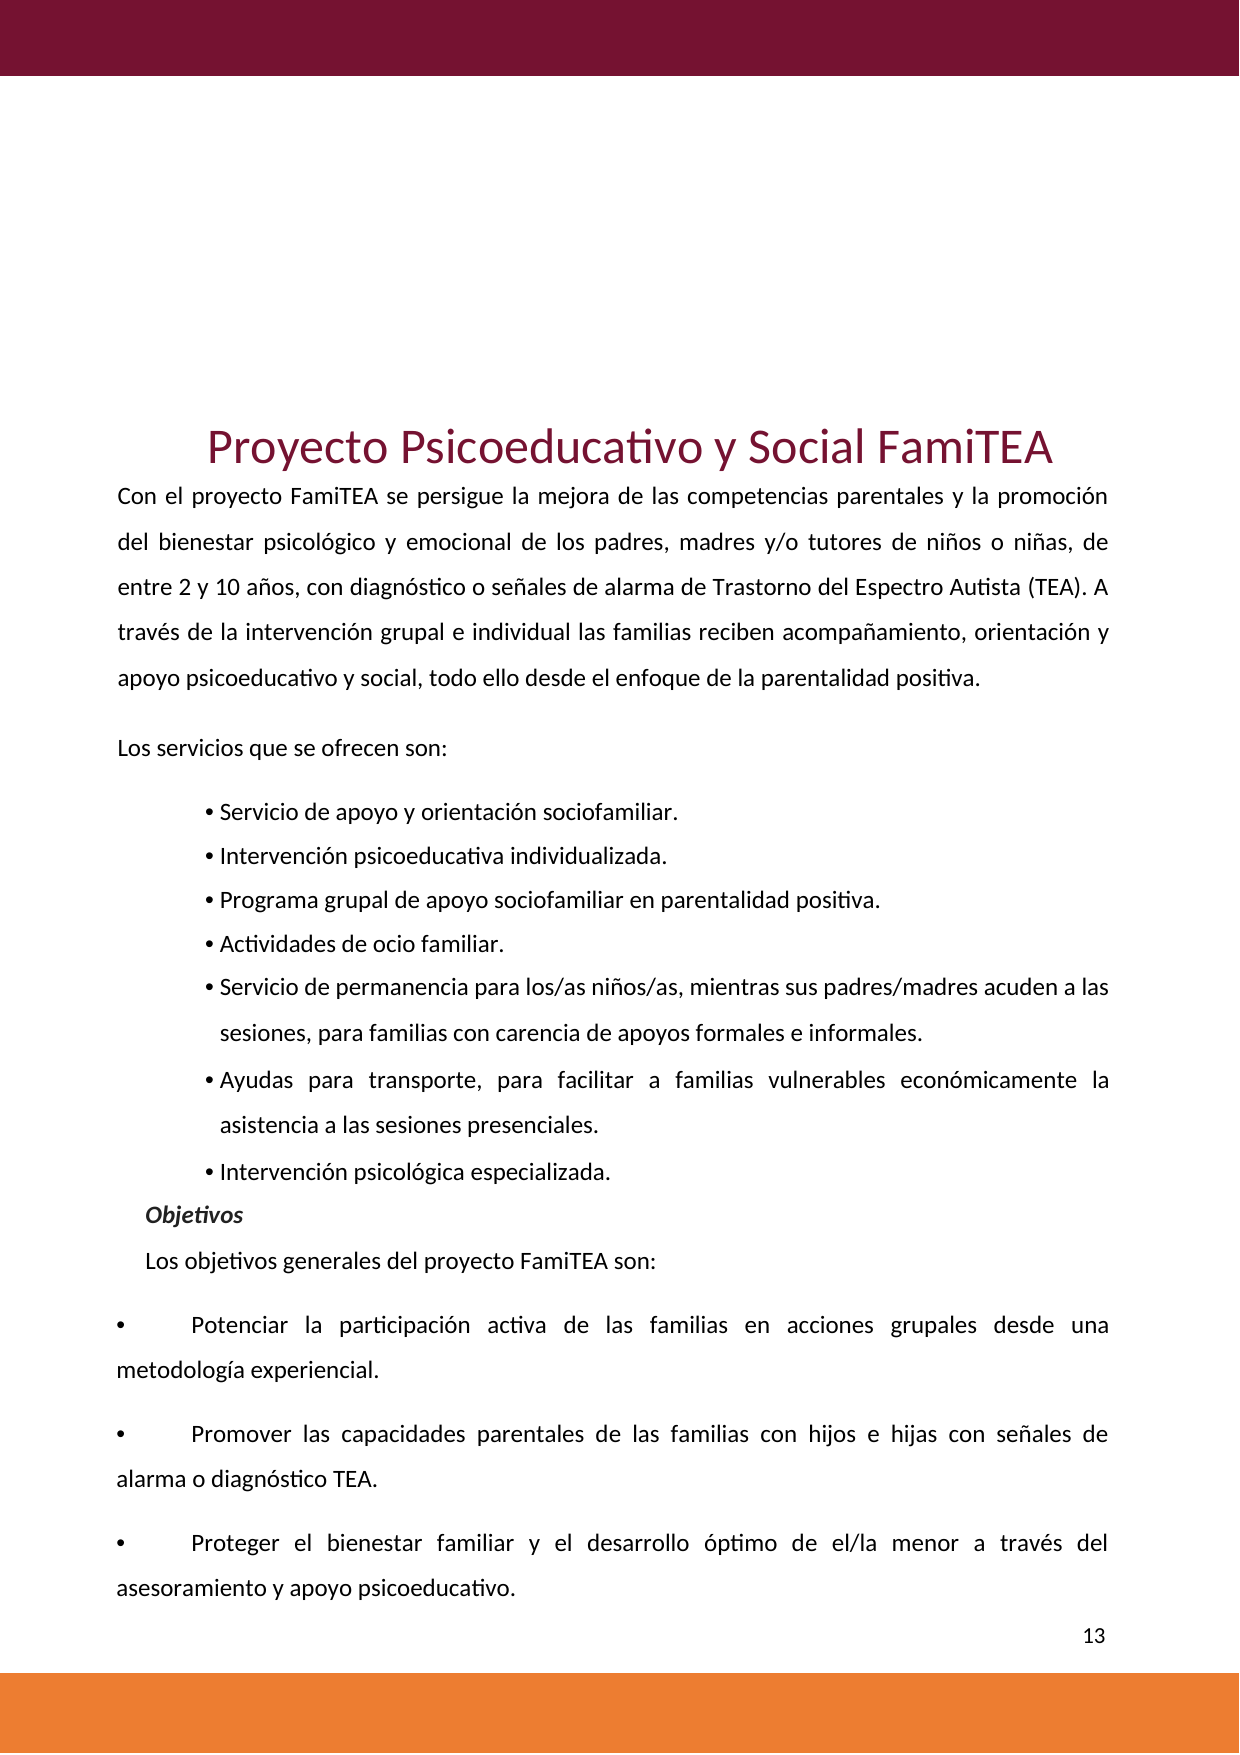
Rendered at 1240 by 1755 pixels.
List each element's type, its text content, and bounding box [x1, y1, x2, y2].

list Ayudas para transporte, para facilitar a familias vulnerables económicamente la asistencia a las sesiones presenciales. [205, 1064, 1111, 1140]
list Promover las capacidades parentales de las familias con hijos e hijas con señales de alarma o diagnóstico TEA. [116, 1418, 1111, 1494]
list Programa grupal de apoyo sociofamiliar en parentalidad positiva. [205, 884, 1111, 914]
text Los servicios que se ofrecen son: [117, 732, 1111, 763]
subtitle Objetivos [145, 1199, 1111, 1229]
list Servicio de permanencia para los/as niños/as, mientras sus padres/madres acuden a las sesiones, para familias con carencia de apoyos formales e informales. [205, 972, 1111, 1047]
text Con el proyecto FamiTEA se persigue la mejora de las competencias parentales y la promoción del bienestar psicológico y emocional de los padres, madres y/o tutores de niños o niñas, de entre 2 y 10 años, con diagnóstico o señales de alarma de Trastorno del Espectro Autista (TEA). A través de la intervención grupal e individual las familias reciben acompañamiento, orientación y apoyo psicoeducativo y social, todo ello desde el enfoque de la parentalidad positiva. [117, 480, 1111, 692]
list Intervención psicoeducativa individualizada. [205, 840, 1111, 871]
list Proteger el bienestar familiar y el desarrollo óptimo de el/la menor a través del asesoramiento y apoyo psicoeducativo. [116, 1527, 1111, 1603]
subtitle Proyecto Psicoeducativo y Social FamiTEA [207, 415, 1111, 476]
list Intervención psicológica especializada. [205, 1156, 1111, 1187]
list Actividades de ocio familiar. [205, 928, 1111, 958]
text Los objetivos generales del proyecto FamiTEA son: [145, 1245, 1111, 1276]
list Potenciar la participación activa de las familias en acciones grupales desde una metodología experiencial. [116, 1309, 1111, 1385]
list Servicio de apoyo y orientación sociofamiliar. [205, 796, 1111, 826]
